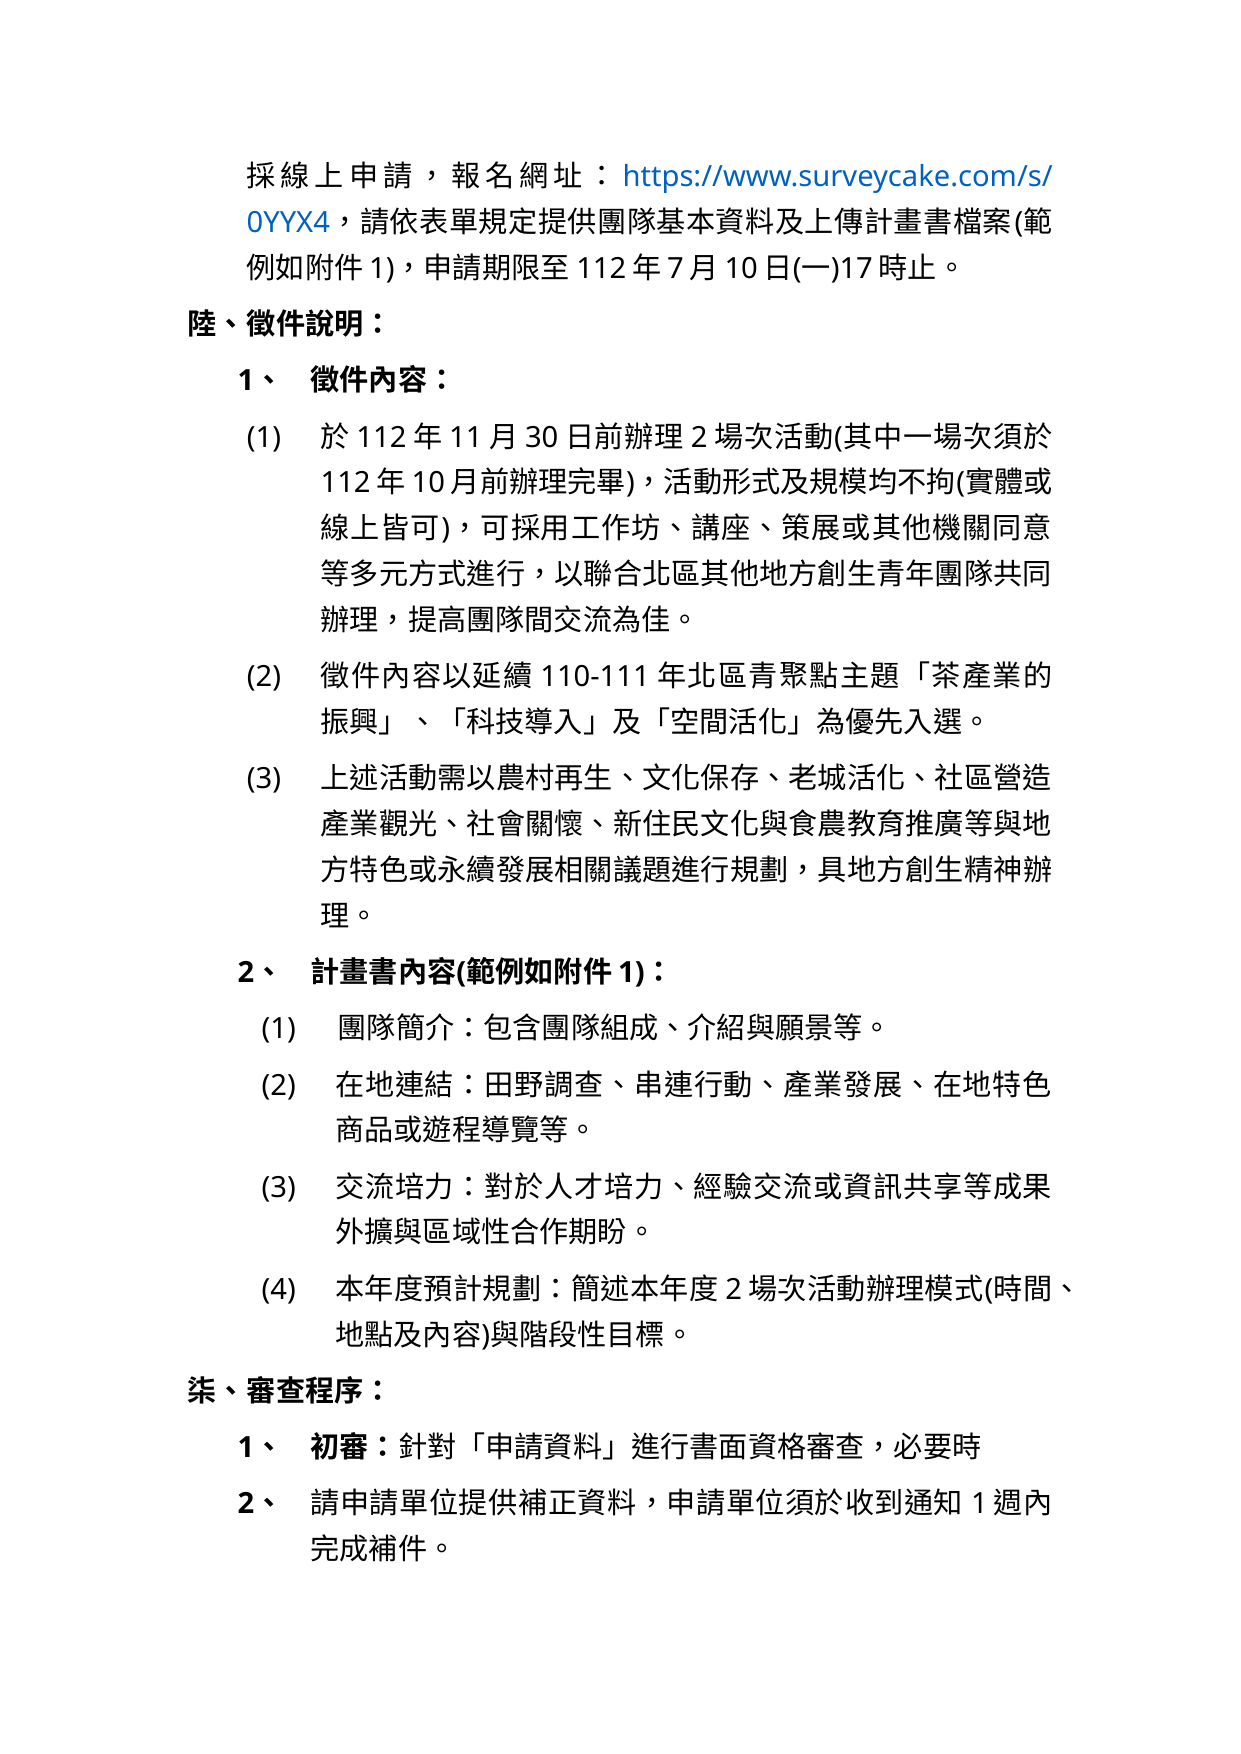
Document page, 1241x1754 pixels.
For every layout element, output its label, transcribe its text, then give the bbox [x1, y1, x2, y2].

list 計畫書內容(範例如附件1)： [237, 946, 1053, 992]
list 上述活動需以農村再生、文化保存、老城活化、社區營造、產業觀光、社會關懷、新住民文化與食農教育推廣等與地方特色或永續發展相關議題進行規劃，具地方創生精神辦理。 [247, 752, 1053, 935]
list 在地連結：田野調查、串連行動、產業發展、在地特色商品或遊程導覽等。 [261, 1058, 1053, 1150]
list 審查程序： [187, 1364, 1053, 1410]
list 徵件說明： [187, 298, 1053, 344]
list 請申請單位提供補正資料，申請單位須於收到通知1週內完成補件。 [237, 1477, 1053, 1569]
list 徵件內容以延續110-111年北區青聚點主題「茶產業的振興」、「科技導入」及「空間活化」為優先入選。 [247, 650, 1053, 742]
list 交流培力：對於人才培力、經驗交流或資訊共享等成果外擴與區域性合作期盼。 [261, 1160, 1053, 1252]
text 採線上申請，報名網址：https://www.surveycake.com/s/0YYX4，請依表單規定提供團隊基本資料及上傳計畫書檔案(範例如附件1)，申請期限至 112年7月10日(一)17時止。 [246, 150, 1053, 287]
list 於112年11月30日前辦理2場次活動(其中一場次須於 112年10月前辦理完畢)，活動形式及規模均不拘(實體或線上皆可)，可採用工作坊、講座、策展或其他機關同意等多元方式進行，以聯合北區其他地方創生青年團隊共同辦理，提高團隊間交流為佳。 [247, 410, 1053, 639]
list 初審：針對「申請資料」進行書面資格審查，必要時 [237, 1421, 1053, 1467]
list 本年度預計規劃：簡述本年度2場次活動辦理模式(時間、地點及內容)與階段性目標。 [261, 1262, 1053, 1354]
list 徵件內容： [237, 354, 1053, 400]
list 團隊簡介：包含團隊組成、介紹與願景等。 [261, 1002, 1053, 1048]
